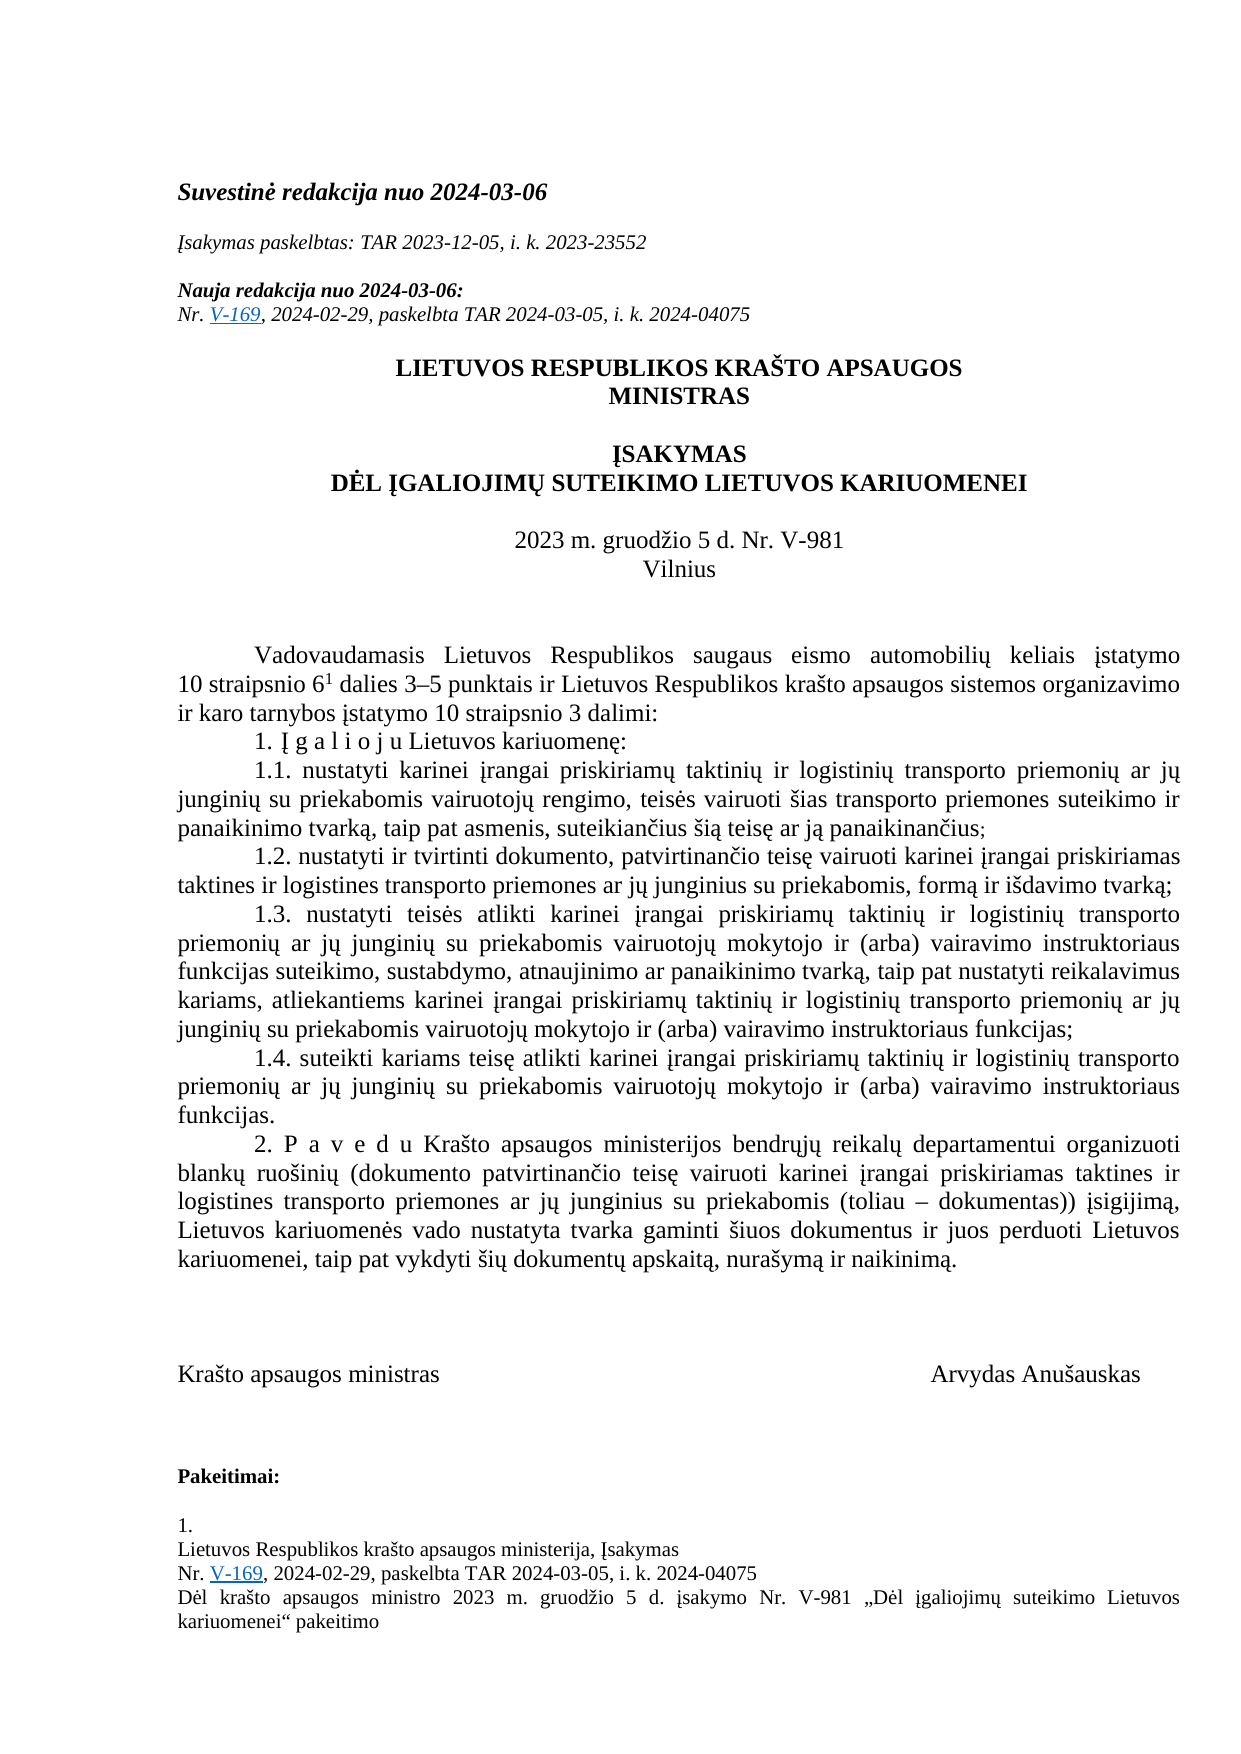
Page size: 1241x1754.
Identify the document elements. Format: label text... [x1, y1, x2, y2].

text Pakeitimai: [177, 1464, 1181, 1488]
text 1.3. nustatyti teisės atlikti karinei įrangai priskiriamų taktinių ir logistinių transporto priemonių ar jų junginių su priekabomis vairuotojų mokytojo ir (arba) vairavimo instruktoriaus funkcijas suteikimo, sustabdymo, atnaujinimo ar panaikinimo tvarką, taip pat nustatyti reikalavimus kariams, atliekantiems karinei įrangai priskiriamų taktinių ir logistinių transporto priemonių ar jų junginių su priekabomis vairuotojų mokytojo ir (arba) vairavimo instruktoriaus funkcijas; [177, 899, 1181, 1043]
text 1.1. nustatyti karinei įrangai priskiriamų taktinių ir logistinių transporto priemonių ar jų junginių su priekabomis vairuotojų rengimo, teisės vairuoti šias transporto priemones suteikimo ir panaikinimo tvarką, taip pat asmenis, suteikiančius šią teisę ar ją panaikinančius; [177, 755, 1181, 841]
text Lietuvos Respublikos krašto apsaugos ministerija, Įsakymas [177, 1537, 1181, 1561]
text Vadovaudamasis Lietuvos Respublikos saugaus eismo automobilių keliais įstatymo 10 straipsnio 61 dalies 3–5 punktais ir Lietuvos Respublikos krašto apsaugos sistemos organizavimo ir karo tarnybos įstatymo 10 straipsnio 3 dalimi: [177, 640, 1181, 726]
text Nauja redakcija nuo 2024-03-06: [177, 278, 1181, 302]
text Krašto apsaugos ministras Arvydas Anušauskas [177, 1359, 1181, 1388]
text 1.4. suteikti kariams teisę atlikti karinei įrangai priskiriamų taktinių ir logistinių transporto priemonių ar jų junginių su priekabomis vairuotojų mokytojo ir (arba) vairavimo instruktoriaus funkcijas. [177, 1043, 1181, 1129]
text LIETUVOS RESPUBLIKOS KRAŠTO APSAUGOS [177, 353, 1181, 381]
text 1. Į g a l i o j u Lietuvos kariuomenę: [177, 726, 1181, 755]
text MINISTRAS [177, 381, 1181, 410]
text 1.2. nustatyti ir tvirtinti dokumento, patvirtinančio teisę vairuoti karinei įrangai priskiriamas taktines ir logistines transporto priemones ar jų junginius su priekabomis, formą ir išdavimo tvarką; [177, 841, 1181, 899]
text 2023 m. gruodžio 5 d. Nr. V-981 [177, 525, 1181, 554]
text 1. [177, 1513, 1181, 1537]
text Dėl krašto apsaugos ministro 2023 m. gruodžio 5 d. įsakymo Nr. V-981 „Dėl įgaliojimų suteikimo Lietuvos kariuomenei“ pakeitimo [177, 1585, 1181, 1633]
text Įsakymas paskelbtas: TAR 2023-12-05, i. k. 2023-23552 [177, 230, 1181, 254]
text Nr. V-169, 2024-02-29, paskelbta TAR 2024-03-05, i. k. 2024-04075 [177, 1561, 1181, 1585]
text ĮSAKYMAS [177, 439, 1181, 468]
text 2. P a v e d u Krašto apsaugos ministerijos bendrųjų reikalų departamentui organizuoti blankų ruošinių (dokumento patvirtinančio teisę vairuoti karinei įrangai priskiriamas taktines ir logistines transporto priemones ar jų junginius su priekabomis (toliau – dokumentas)) įsigijimą, Lietuvos kariuomenės vado nustatyta tvarka gaminti šiuos dokumentus ir juos perduoti Lietuvos kariuomenei, taip pat vykdyti šių dokumentų apskaitą, nurašymą ir naikinimą. [177, 1129, 1181, 1273]
text Dėl įgaliojimŲ suteikimo LIETUVOS KARIUOMENEI [177, 468, 1181, 496]
text Nr. V-169, 2024-02-29, paskelbta TAR 2024-03-05, i. k. 2024-04075 [177, 302, 1181, 326]
text Suvestinė redakcija nuo 2024-03-06 [177, 177, 1181, 206]
text Vilnius [177, 554, 1181, 583]
